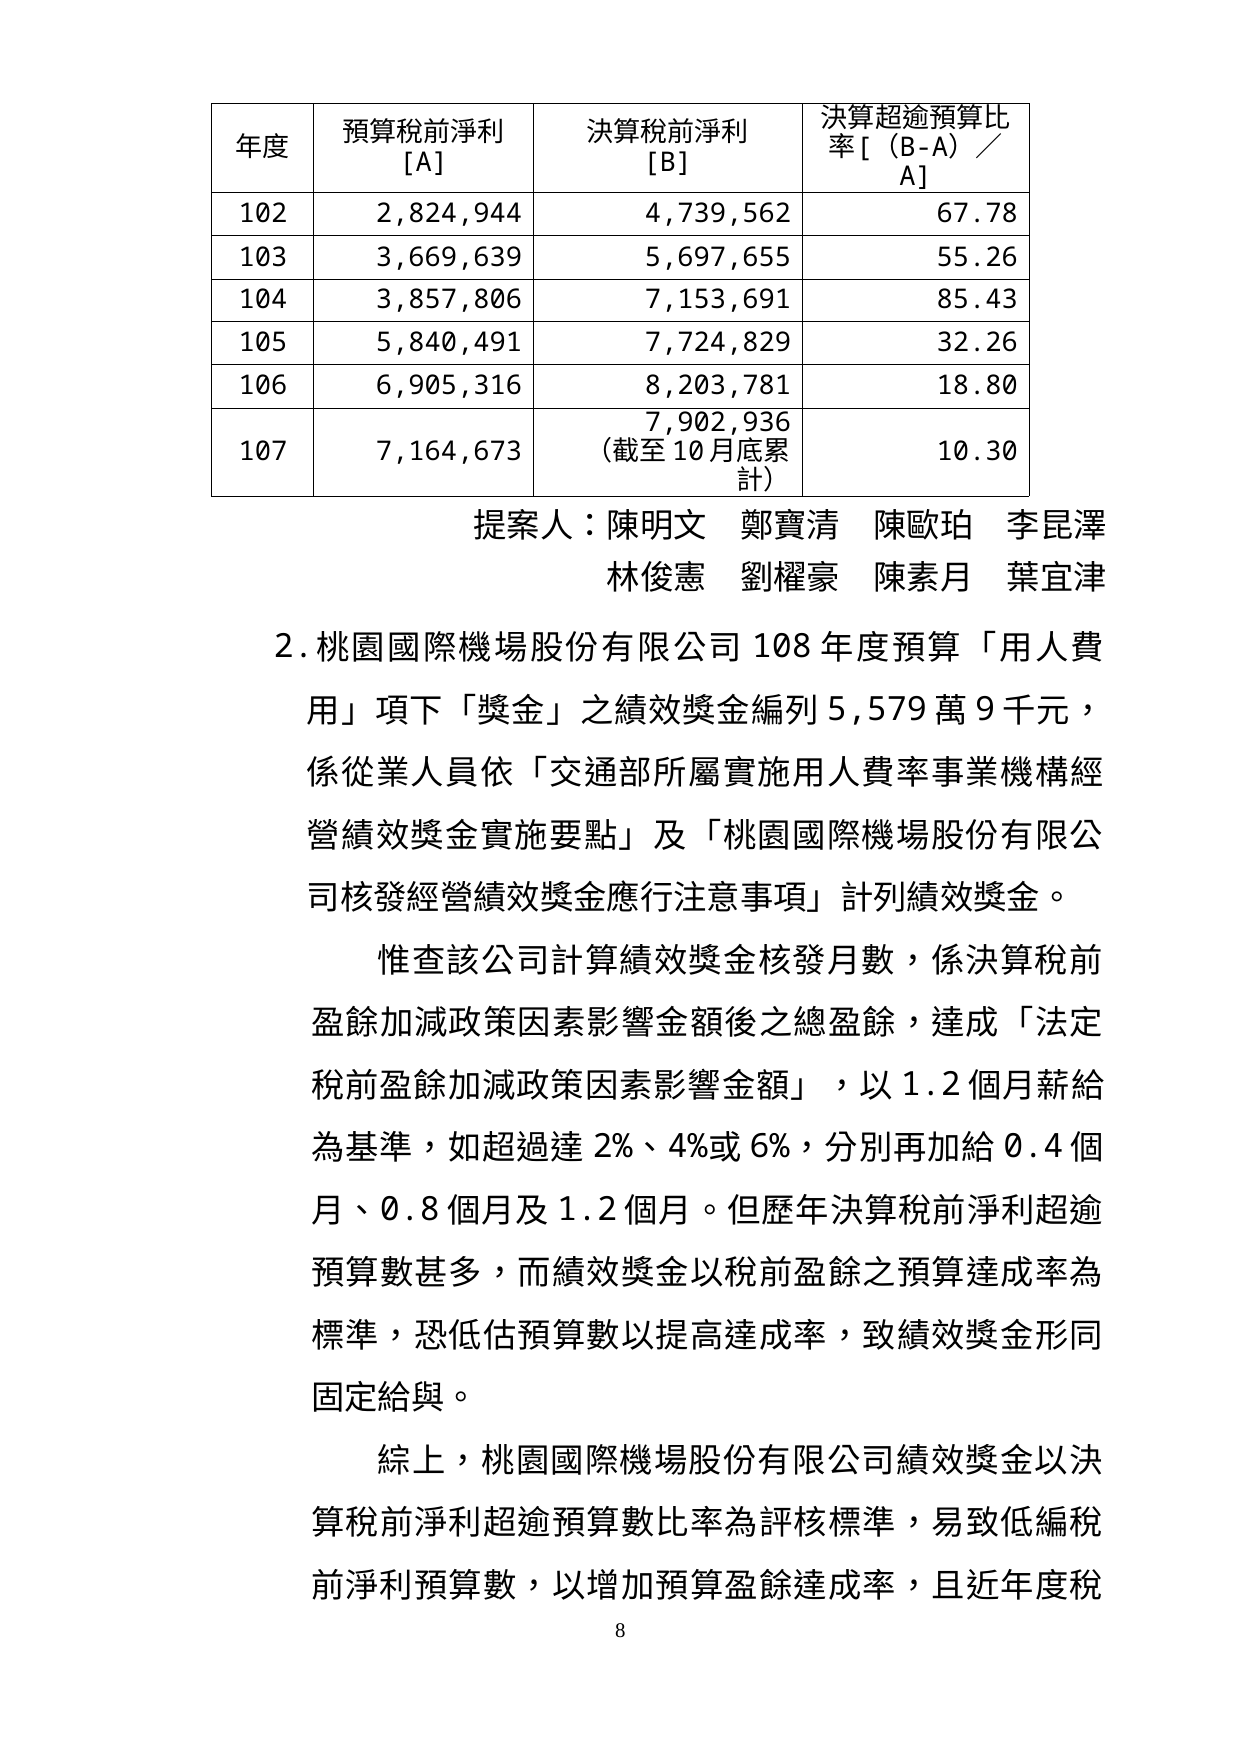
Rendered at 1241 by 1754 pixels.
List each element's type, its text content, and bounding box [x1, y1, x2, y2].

table_cell 10.30 [803, 409, 1029, 496]
table_cell 5,840,491 [314, 322, 533, 364]
table_cell 102 [212, 193, 313, 235]
table_cell 7,153,691 [534, 280, 802, 321]
table_header 年度 [212, 104, 313, 191]
table_cell 8,203,781 [534, 365, 802, 407]
table_cell 3,669,639 [314, 236, 533, 279]
table_cell 67.78 [803, 193, 1029, 235]
table_cell 18.80 [803, 365, 1029, 407]
table_header 決算超逾預算比率[（B-A）／A] [803, 104, 1029, 191]
table_cell 106 [212, 365, 313, 407]
table_cell 103 [212, 236, 313, 279]
table_cell 4,739,562 [534, 193, 802, 235]
table_header 決算稅前淨利 [B] [534, 104, 802, 191]
text 提案人：陳明文 鄭寶清 陳歐珀 李昆澤 林俊憲 劉櫂豪 陳素月 葉宜津 [473, 496, 1117, 600]
table_cell 5,697,655 [534, 236, 802, 279]
table_cell 104 [212, 280, 313, 321]
text 2.桃園國際機場股份有限公司108年度預算「用人費用」項下「獎金」之績效獎金編列5,579萬9千元，係從業人員依「交通部所屬實施用人費率事業機構經營績效獎金實施要點」及「桃園國際機場股份有限公司核發經營績效獎金應行注意事項」計列績效獎金。 [273, 603, 1104, 916]
table_cell 7,724,829 [534, 322, 802, 364]
table_cell 105 [212, 322, 313, 364]
table_header 預算稅前淨利 [A] [314, 104, 533, 191]
table_cell 3,857,806 [314, 280, 533, 321]
text 綜上，桃園國際機場股份有限公司績效獎金以決算稅前淨利超逾預算數比率為評核標準，易致低編稅前淨利預算數，以增加預算盈餘達成率，且近年度稅 [311, 1416, 1104, 1603]
table_cell 32.26 [803, 322, 1029, 364]
table_cell 7,164,673 [314, 409, 533, 496]
text 惟查該公司計算績效獎金核發月數，係決算稅前盈餘加減政策因素影響金額後之總盈餘，達成「法定稅前盈餘加減政策因素影響金額」，以1.2個月薪給為基準，如超過達2%、4%或6%，分別再加給0.4個月、0.8個月及1.2個月。但歷年決算稅前淨利超逾預算數甚多，而績效獎金以稅前盈餘之預算達成率為標準，恐低估預算數以提高達成率，致績效獎金形同固定給與。 [311, 916, 1104, 1416]
table_cell 107 [212, 409, 313, 496]
table_cell 6,905,316 [314, 365, 533, 407]
table_cell 7,902,936 （截至10月底累計） [534, 409, 802, 496]
table_cell 85.43 [803, 280, 1029, 321]
table_cell 55.26 [803, 236, 1029, 279]
table_cell 2,824,944 [314, 193, 533, 235]
